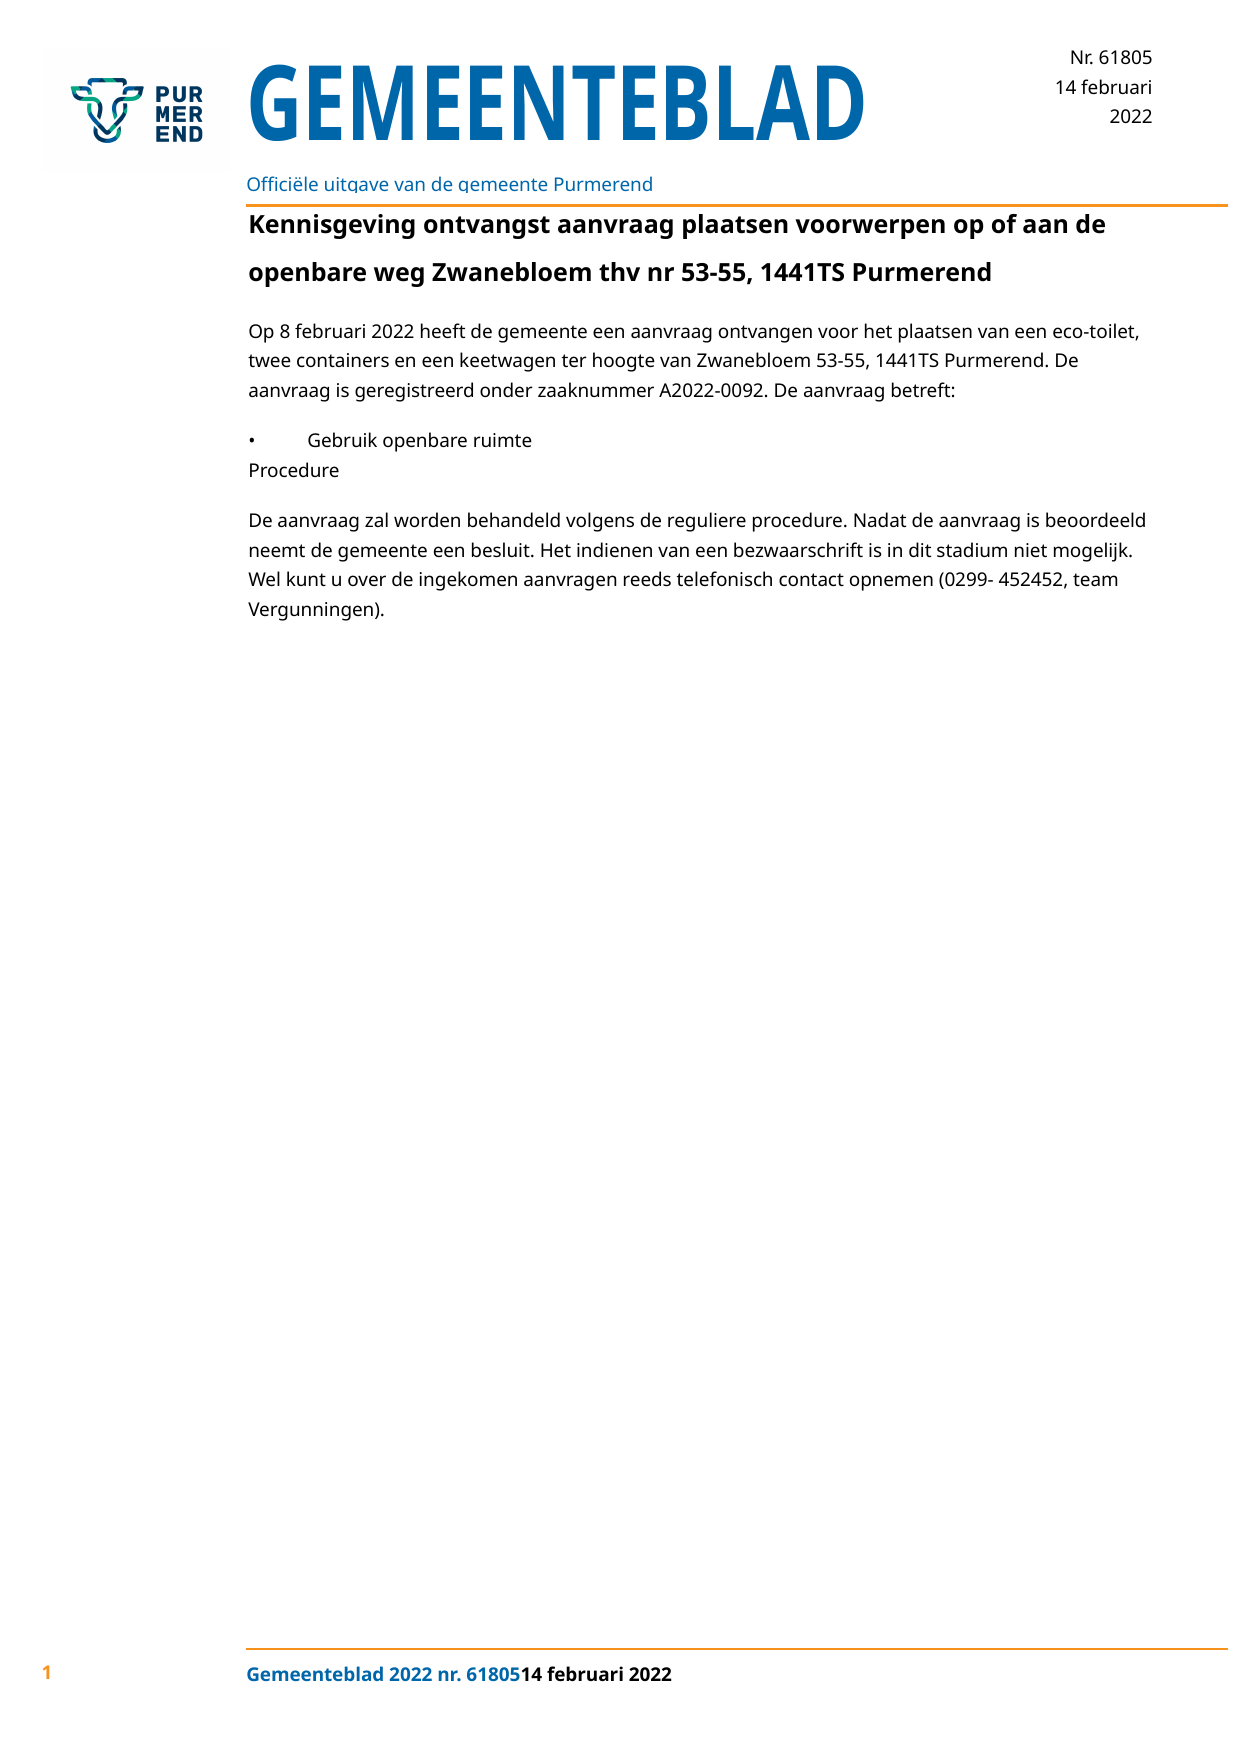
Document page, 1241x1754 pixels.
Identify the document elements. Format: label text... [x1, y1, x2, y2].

list Gebruik openbare ruimte [248, 427, 1152, 453]
text Op 8 februari 2022 heeft de gemeente een aanvraag ontvangen voor het plaatsen van een eco-toilet, twee containers en een keetwagen ter hoogte van Zwanebloem 53-55, 1441TS Purmerend. De aanvraag is geregistreerd onder zaaknummer A2022-0092. De aanvraag betreft: [248, 318, 1152, 403]
text Procedure [248, 457, 1152, 483]
picture [41, 47, 231, 172]
text De aanvraag zal worden behandeld volgens de reguliere procedure. Nadat de aanvraag is beoordeeld neemt de gemeente een besluit. Het indienen van een bezwaarschrift is in dit stadium niet mogelijk. Wel kunt u over de ingekomen aanvragen reeds telefonisch contact opnemen (0299- 452452, team Vergunningen). [248, 507, 1152, 622]
text Kennisgeving ontvangst aanvraag plaatsen voorwerpen op of aan de openbare weg Zwanebloem thv nr 53-55, 1441TS Purmerend [248, 207, 1152, 288]
